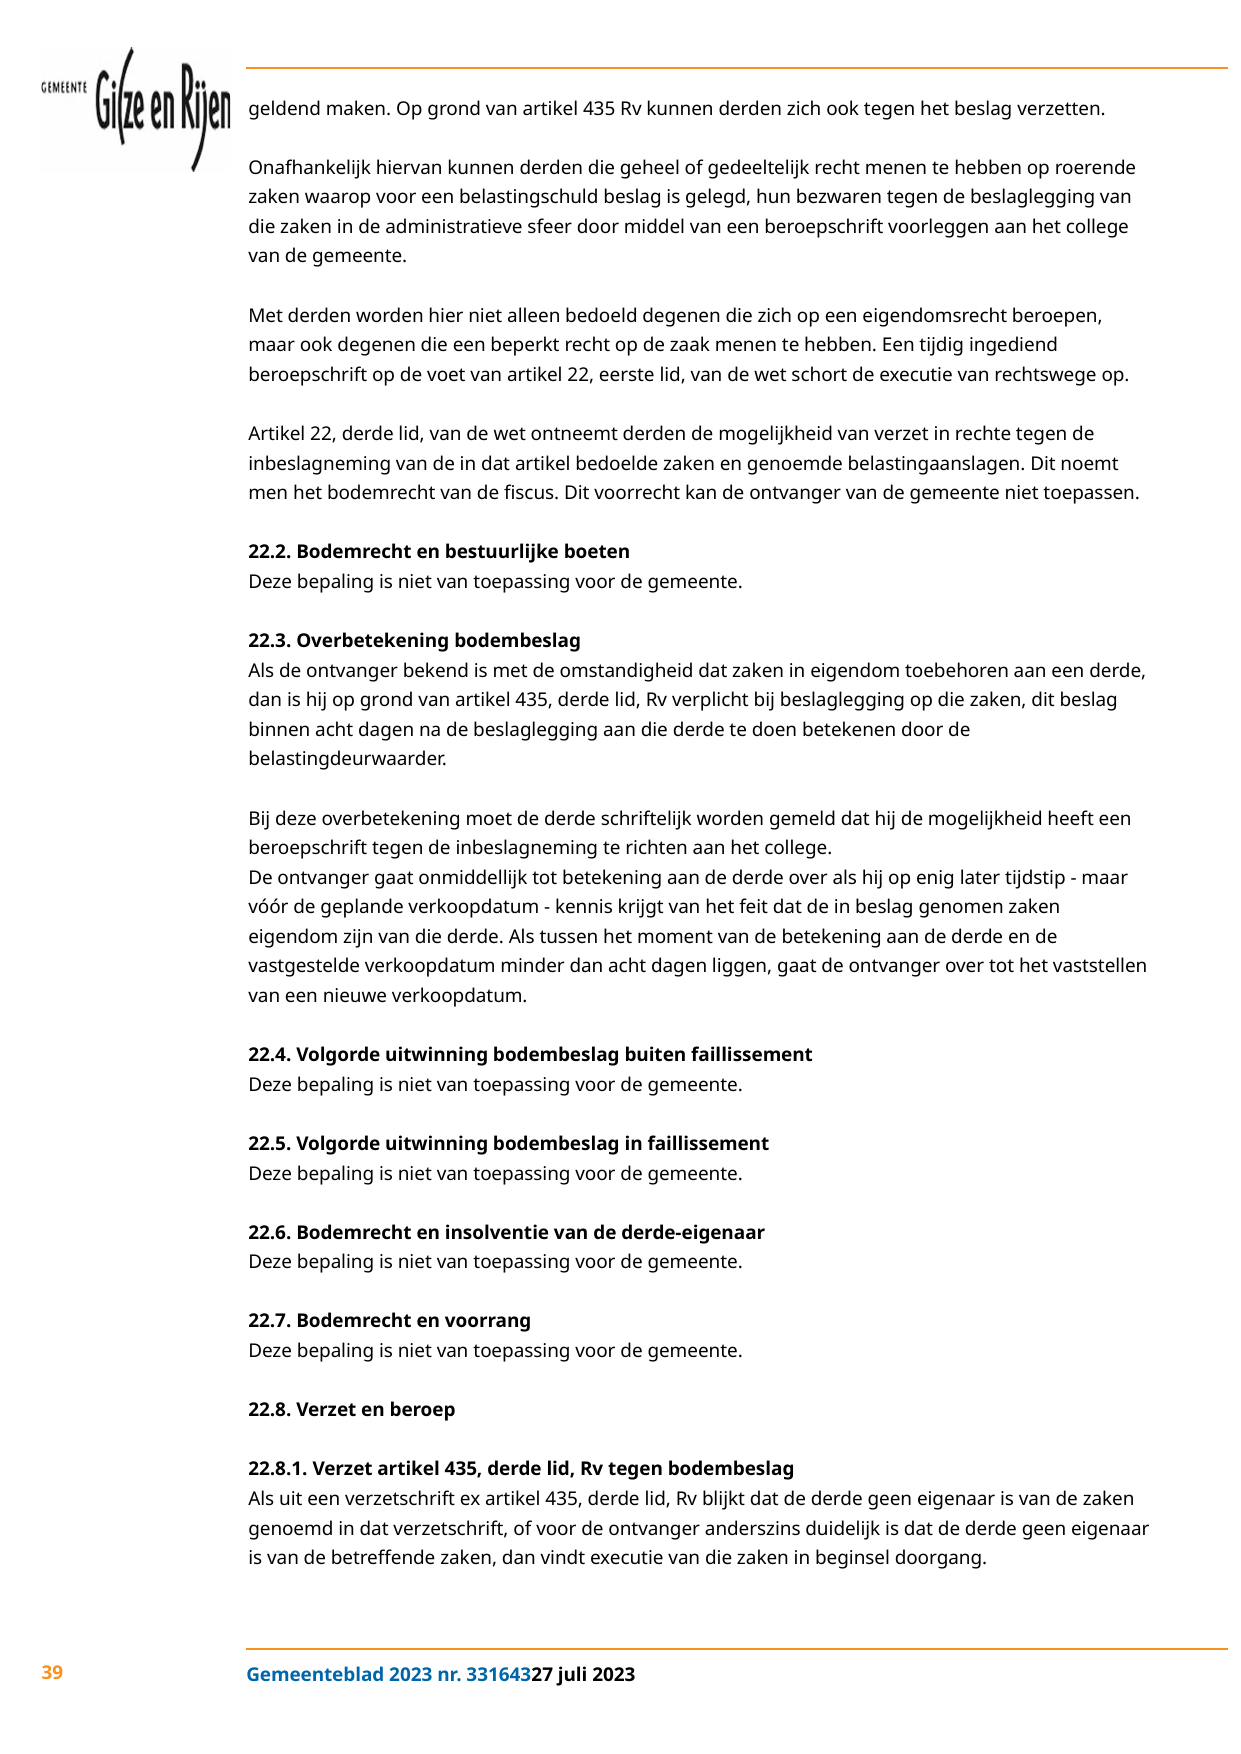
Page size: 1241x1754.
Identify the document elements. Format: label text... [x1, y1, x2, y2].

text 22.7. Bodemrecht en voorrang [248, 1308, 1152, 1333]
text Als de ontvanger bekend is met de omstandigheid dat zaken in eigendom toebehoren aan een derde, dan is hij op grond van artikel 435, derde lid, Rv verplicht bij beslaglegging op die zaken, dit beslag binnen acht dagen na de beslaglegging aan die derde te doen betekenen door de belastingdeurwaarder. [248, 657, 1152, 771]
text 22.2. Bodemrecht en bestuurlijke boeten [248, 538, 1152, 564]
picture [41, 47, 231, 172]
text Deze bepaling is niet van toepassing voor de gemeente. [248, 1248, 1152, 1274]
text De ontvanger gaat onmiddellijk tot betekening aan de derde over als hij op enig later tijdstip - maar vóór de geplande verkoopdatum - kennis krijgt van het feit dat de in beslag genomen zaken eigendom zijn van die derde. Als tussen het moment van de betekening aan de derde en de vastgestelde verkoopdatum minder dan acht dagen liggen, gaat de ontvanger over tot het vaststellen van een nieuwe verkoopdatum. [248, 864, 1152, 1008]
text Deze bepaling is niet van toepassing voor de gemeente. [248, 1160, 1152, 1186]
text 22.3. Overbetekening bodembeslag [248, 627, 1152, 653]
text 22.8.1. Verzet artikel 435, derde lid, Rv tegen bodembeslag [248, 1456, 1152, 1481]
text 22.6. Bodemrecht en insolventie van de derde-eigenaar [248, 1219, 1152, 1245]
text 22.4. Volgorde uitwinning bodembeslag buiten faillissement [248, 1041, 1152, 1067]
text Deze bepaling is niet van toepassing voor de gemeente. [248, 568, 1152, 594]
text Bij deze overbetekening moet de derde schriftelijk worden gemeld dat hij de mogelijkheid heeft een beroepschrift tegen de inbeslagneming te richten aan het college. [248, 805, 1152, 860]
text Deze bepaling is niet van toepassing voor de gemeente. [248, 1071, 1152, 1097]
text - geldend maken. Op grond van artikel 435 Rv kunnen derden zich ook tegen het beslag verzetten. [248, 95, 1152, 121]
text 22.8. Verzet en beroep [248, 1396, 1152, 1422]
text Onafhankelijk hiervan kunnen derden die geheel of gedeeltelijk recht menen te hebben op roerende zaken waarop voor een belastingschuld beslag is gelegd, hun bezwaren tegen de beslaglegging van die zaken in de administratieve sfeer door middel van een beroepschrift voorleggen aan het college van de gemeente. [248, 154, 1152, 268]
text Met derden worden hier niet alleen bedoeld degenen die zich op een eigendomsrecht beroepen, maar ook degenen die een beperkt recht op de zaak menen te hebben. Een tijdig ingediend beroepschrift op de voet van artikel 22, eerste lid, van de wet schort de executie van rechtswege op. [248, 302, 1152, 387]
text Deze bepaling is niet van toepassing voor de gemeente. [248, 1337, 1152, 1363]
text 22.5. Volgorde uitwinning bodembeslag in faillissement [248, 1130, 1152, 1156]
text Als uit een verzetschrift ex artikel 435, derde lid, Rv blijkt dat de derde geen eigenaar is van de zaken genoemd in dat verzetschrift, of voor de ontvanger anderszins duidelijk is dat de derde geen eigenaar is van de betreffende zaken, dan vindt executie van die zaken in beginsel doorgang. [248, 1485, 1152, 1570]
text Artikel 22, derde lid, van de wet ontneemt derden de mogelijkheid van verzet in rechte tegen de inbeslagneming van de in dat artikel bedoelde zaken en genoemde belastingaanslagen. Dit noemt men het bodemrecht van de fiscus. Dit voorrecht kan de ontvanger van de gemeente niet toepassen. [248, 420, 1152, 505]
